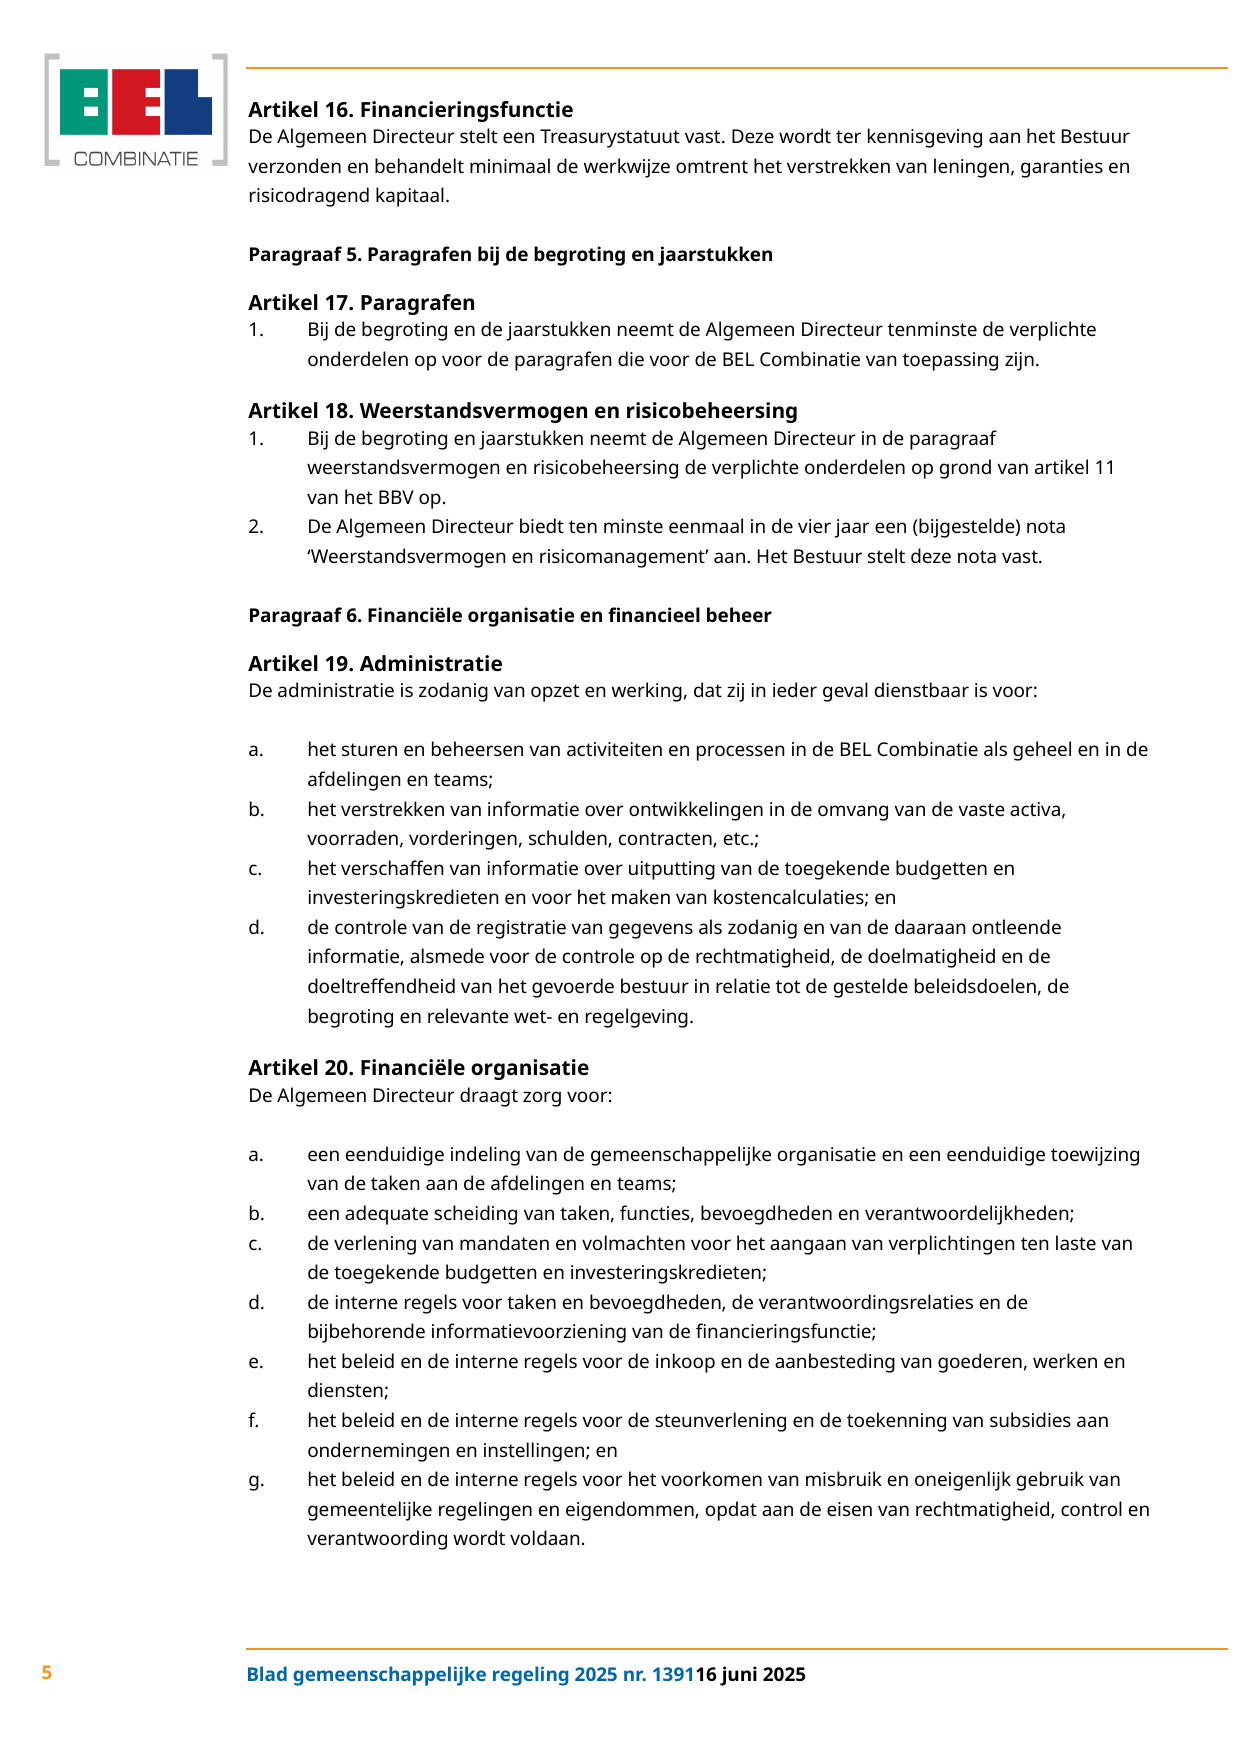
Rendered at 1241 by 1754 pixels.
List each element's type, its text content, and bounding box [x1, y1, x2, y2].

list een eenduidige indeling van de gemeenschappelijke organisatie en een eenduidige toewijzing van de taken aan de afdelingen en teams; [248, 1141, 1152, 1196]
list het beleid en de interne regels voor de inkoop en de aanbesteding van goederen, werken en diensten; [248, 1348, 1152, 1403]
list het beleid en de interne regels voor het voorkomen van misbruik en oneigenlijk gebruik van gemeentelijke regelingen en eigendommen, opdat aan de eisen van rechtmatigheid, control en verantwoording wordt voldaan. [248, 1466, 1152, 1551]
text Artikel 16. Financieringsfunctie [248, 95, 1152, 123]
text Artikel 18. Weerstandsvermogen en risicobeheersing [248, 397, 1152, 425]
text De Algemeen Directeur stelt een Treasurystatuut vast. Deze wordt ter kennisgeving aan het Bestuur verzonden en behandelt minimaal de werkwijze omtrent het verstrekken van leningen, garanties en risicodragend kapitaal. [248, 123, 1152, 208]
list het verschaffen van informatie over uitputting van de toegekende budgetten en investeringskredieten en voor het maken van kostencalculaties; en [248, 855, 1152, 910]
list De Algemeen Directeur biedt ten minste eenmaal in de vier jaar een (bijgestelde) nota ‘Weerstandsvermogen en risicomanagement’ aan. Het Bestuur stelt deze nota vast. [248, 514, 1152, 569]
text Artikel 20. Financiële organisatie [248, 1053, 1152, 1082]
text Artikel 17. Paragrafen [248, 288, 1152, 317]
text Paragraaf 6. Financiële organisatie en financieel beheer [248, 602, 1152, 628]
text De administratie is zodanig van opzet en werking, dat zij in ieder geval dienstbaar is voor: [248, 677, 1152, 703]
list de controle van de registratie van gegevens als zodanig en van de daaraan ontleende informatie, alsmede voor de controle op de rechtmatigheid, de doelmatigheid en de doeltreffendheid van het gevoerde bestuur in relatie tot de gestelde beleidsdoelen, de begroting en relevante wet- en regelgeving. [248, 914, 1152, 1029]
text Artikel 19. Administratie [248, 649, 1152, 677]
text Paragraaf 5. Paragrafen bij de begroting en jaarstukken [248, 242, 1152, 267]
list het beleid en de interne regels voor de steunverlening en de toekenning van subsidies aan ondernemingen en instellingen; en [248, 1407, 1152, 1462]
list het verstrekken van informatie over ontwikkelingen in de omvang van de vaste activa, voorraden, vorderingen, schulden, contracten, etc.; [248, 796, 1152, 851]
list het sturen en beheersen van activiteiten en processen in de BEL Combinatie als geheel en in de afdelingen en teams; [248, 737, 1152, 792]
list Bij de begroting en jaarstukken neemt de Algemeen Directeur in de paragraaf weerstandsvermogen en risicobeheersing de verplichte onderdelen op grond van artikel 11 van het BBV op. [248, 425, 1152, 510]
picture [41, 47, 231, 172]
list de interne regels voor taken en bevoegdheden, de verantwoordingsrelaties en de bijbehorende informatievoorziening van de financieringsfunctie; [248, 1289, 1152, 1344]
text De Algemeen Directeur draagt zorg voor: [248, 1082, 1152, 1107]
list een adequate scheiding van taken, functies, bevoegdheden en verantwoordelijkheden; [248, 1200, 1152, 1226]
list Bij de begroting en de jaarstukken neemt de Algemeen Directeur tenminste de verplichte onderdelen op voor de paragrafen die voor de BEL Combinatie van toepassing zijn. [248, 317, 1152, 372]
list de verlening van mandaten en volmachten voor het aangaan van verplichtingen ten laste van de toegekende budgetten en investeringskredieten; [248, 1230, 1152, 1285]
